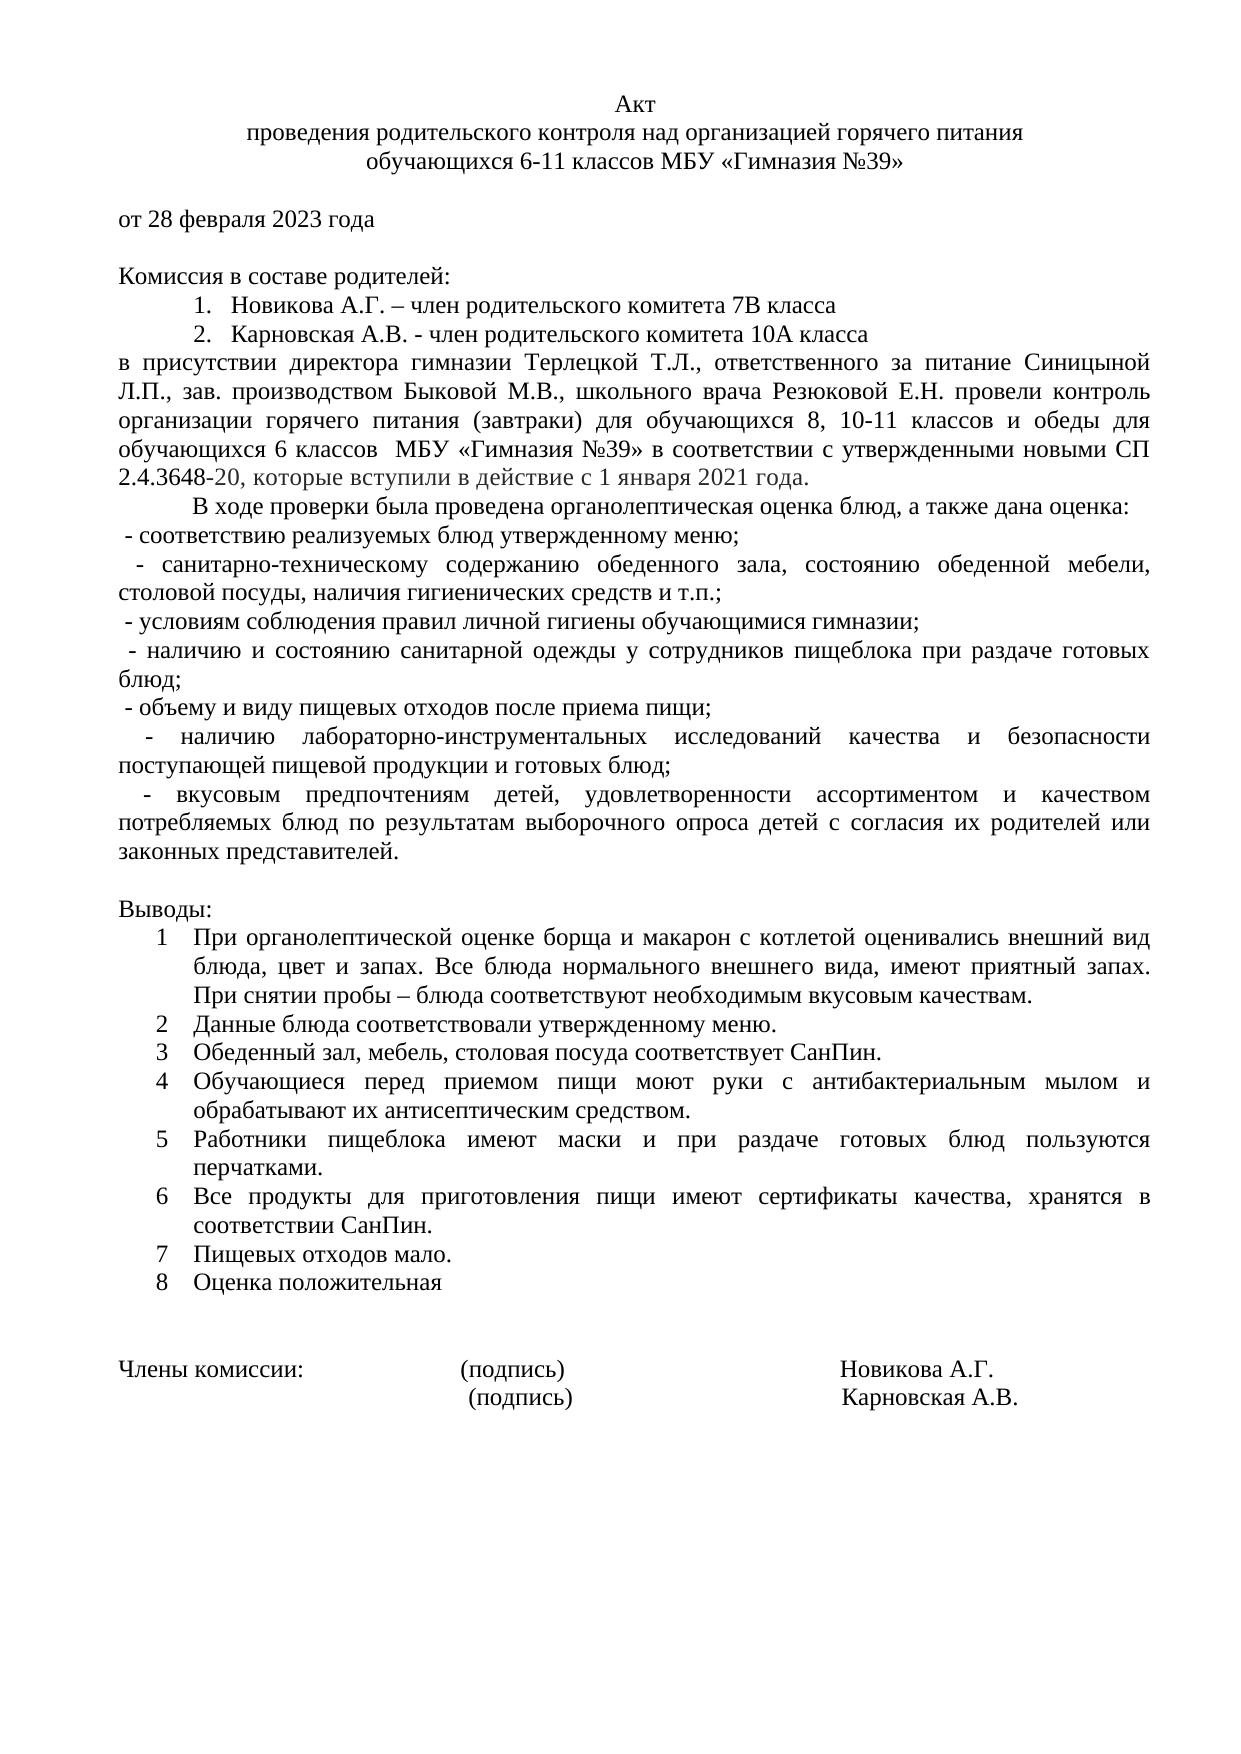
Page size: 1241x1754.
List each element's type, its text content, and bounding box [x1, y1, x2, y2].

text Комиссия в составе родителей: [118, 261, 1152, 290]
text проведения родительского контроля над организацией горячего питания [118, 117, 1152, 146]
text Выводы: [118, 894, 1152, 922]
list Оценка положительная [156, 1267, 1152, 1296]
text (подпись) Карновская А.В. [118, 1382, 1152, 1411]
text - условиям соблюдения правил личной гигиены обучающимися гимназии; [118, 606, 1152, 635]
text - соответствию реализуемых блюд утвержденному меню; [118, 520, 1152, 549]
text от 28 февраля 2023 года [118, 204, 1152, 232]
text обучающихся 6-11 классов МБУ «Гимназия №39» [118, 146, 1152, 175]
list При органолептической оценке борща и макарон с котлетой оценивались внешний вид блюда, цвет и запах. Все блюда нормального внешнего вида, имеют приятный запах. При снятии пробы – блюда соответствуют необходимым вкусовым качествам. [156, 922, 1152, 1009]
text В ходе проверки была проведена органолептическая оценка блюд, а также дана оценка: [118, 491, 1152, 520]
text - санитарно-техническому содержанию обеденного зала, состоянию обеденной мебели, столовой посуды, наличия гигиенических средств и т.п.; [118, 549, 1152, 606]
text Члены комиссии: (подпись) Новикова А.Г. [118, 1354, 1152, 1382]
list Обучающиеся перед приемом пищи моют руки с антибактериальным мылом и обрабатывают их антисептическим средством. [156, 1066, 1152, 1124]
list Все продукты для приготовления пищи имеют сертификаты качества, хранятся в соответствии СанПин. [156, 1181, 1152, 1239]
list Обеденный зал, мебель, столовая посуда соответствует СанПин. [156, 1037, 1152, 1066]
list Данные блюда соответствовали утвержденному меню. [156, 1009, 1152, 1037]
text в присутствии директора гимназии Терлецкой Т.Л., ответственного за питание Синицыной Л.П., зав. производством Быковой М.В., школьного врача Резюковой Е.Н. провели контроль организации горячего питания (завтраки) для обучающихся 8, 10-11 классов и обеды для обучающихся 6 классов МБУ «Гимназия №39» в соответствии с утвержденными новыми СП 2.4.3648-20, которые вступили в действие с 1 января 2021 года. [118, 347, 1152, 491]
text - вкусовым предпочтениям детей, удовлетворенности ассортиментом и качеством потребляемых блюд по результатам выборочного опроса детей с согласия их родителей или законных представителей. [118, 779, 1152, 865]
text - объему и виду пищевых отходов после приема пищи; [118, 692, 1152, 721]
list Работники пищеблока имеют маски и при раздаче готовых блюд пользуются перчатками. [156, 1124, 1152, 1181]
text - наличию и состоянию санитарной одежды у сотрудников пищеблока при раздаче готовых блюд; [118, 635, 1152, 692]
list Карновская А.В. - член родительского комитета 10А класса [193, 319, 1152, 347]
text - наличию лабораторно-инструментальных исследований качества и безопасности поступающей пищевой продукции и готовых блюд; [118, 721, 1152, 779]
list Новикова А.Г. – член родительского комитета 7В класса [193, 290, 1152, 319]
text Акт [118, 89, 1152, 117]
list Пищевых отходов мало. [156, 1239, 1152, 1267]
